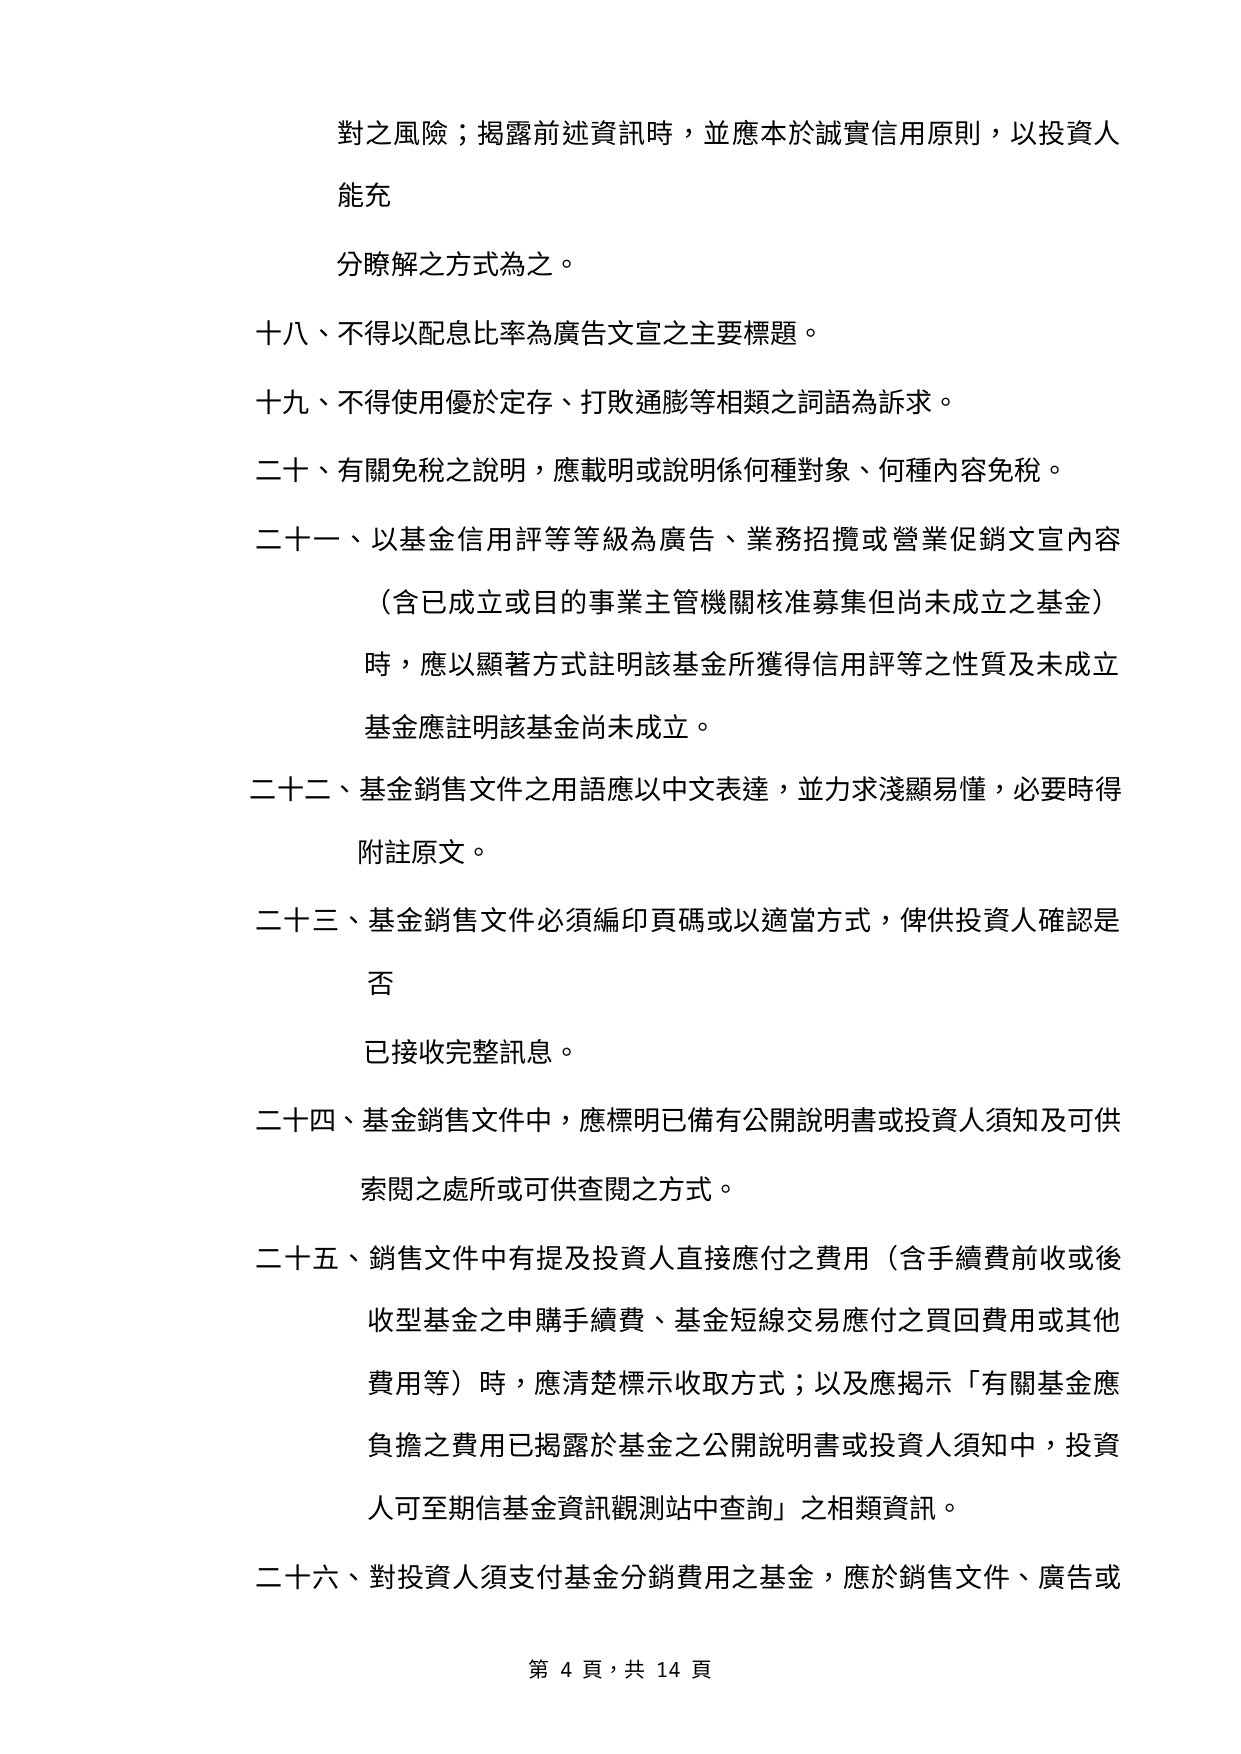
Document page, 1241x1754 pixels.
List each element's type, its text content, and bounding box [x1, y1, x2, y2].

text 附註原文。 [221, 808, 1122, 871]
text 十八、不得以配息比率為廣告文宣之主要標題。 [256, 290, 1122, 352]
text 二十五、銷售文件中有提及投資人直接應付之費用（含手續費前收或後收型基金之申購手續費、基金短線交易應付之買回費用或其他費用等）時，應清楚標示收取方式；以及應揭示「有關基金應負擔之費用已揭露於基金之公開說明書或投資人須知中，投資人可至期信基金資訊觀測站中查詢」之相類資訊。 [256, 1215, 1122, 1527]
text 十九、不得使用優於定存、打敗通膨等相類之詞語為訴求。 [256, 358, 1122, 421]
text 已接收完整訊息。 [364, 1008, 1122, 1071]
text 二十二、基金銷售文件之用語應以中文表達，並力求淺顯易懂，必要時得 [221, 746, 1122, 808]
text 二十四、基金銷售文件中，應標明已備有公開說明書或投資人須知及可供 [256, 1077, 1122, 1140]
text 二十三、基金銷售文件必須編印頁碼或以適當方式，俾供投資人確認是否 [256, 877, 1122, 1002]
text 二十、有關免稅之說明，應載明或說明係何種對象、何種內容免稅。 [256, 427, 1122, 490]
text 二十一、以基金信用評等等級為廣告、業務招攬或營業促銷文宣內容（含已成立或目的事業主管機關核准募集但尚未成立之基金）時，應以顯著方式註明該基金所獲得信用評等之性質及未成立基金應註明該基金尚未成立。 [256, 496, 1122, 746]
text 分瞭解之方式為之。 [337, 221, 1122, 283]
text 對之風險；揭露前述資訊時，並應本於誠實信用原則，以投資人能充 [256, 90, 1122, 215]
text 二十六、對投資人須支付基金分銷費用之基金，應於銷售文件、廣告或 [256, 1533, 1122, 1596]
text 索閱之處所或可供查閱之方式。 [361, 1146, 1122, 1208]
